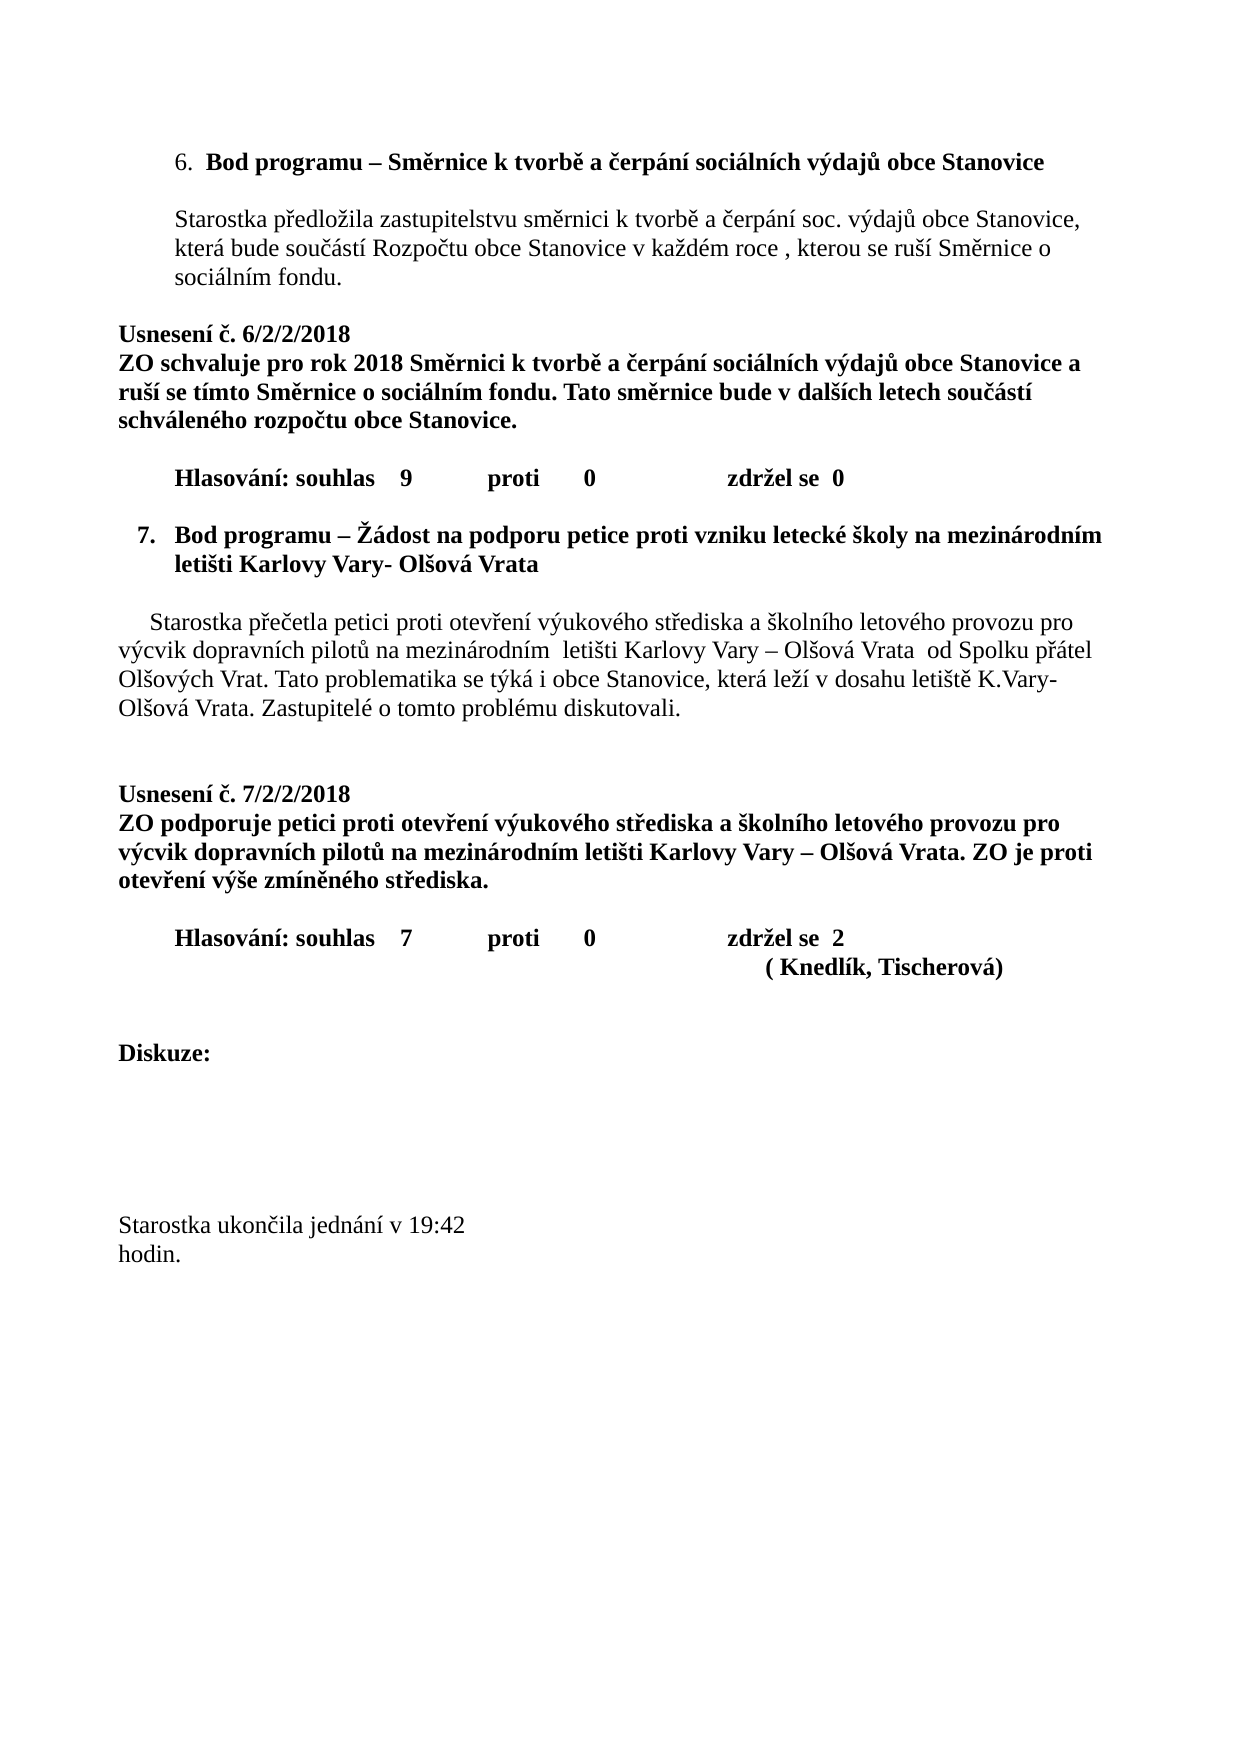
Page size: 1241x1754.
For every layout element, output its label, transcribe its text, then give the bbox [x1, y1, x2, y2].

text Starostka přečetla petici proti otevření výukového střediska a školního letového provozu pro výcvik dopravních pilotů na mezinárodním letišti Karlovy Vary – Olšová Vrata od Spolku přátel Olšových Vrat. Tato problematika se týká i obce Stanovice, která leží v dosahu letiště K.Vary-Olšová Vrata. Zastupitelé o tomto problému diskutovali. [118, 607, 1122, 722]
text Hlasování: souhlas 7 proti 0 zdržel se 2 [174, 923, 1122, 952]
text Usnesení č. 7/2/2/2018 [118, 779, 1122, 808]
text Usnesení č. 6/2/2/2018 [118, 319, 1122, 348]
text ZO podporuje petici proti otevření výukového střediska a školního letového provozu pro výcvik dopravních pilotů na mezinárodním letišti Karlovy Vary – Olšová Vrata. ZO je proti otevření výše zmíněného střediska. [118, 808, 1122, 894]
text ( Knedlík, Tischerová) [174, 952, 1122, 981]
text Starostka předložila zastupitelstvu směrnici k tvorbě a čerpání soc. výdajů obce Stanovice, která bude součástí Rozpočtu obce Stanovice v každém roce , kterou se ruší Směrnice o sociálním fondu. [174, 204, 1122, 291]
text ZO schvaluje pro rok 2018 Směrnici k tvorbě a čerpání sociálních výdajů obce Stanovice a ruší se tímto Směrnice o sociálním fondu. Tato směrnice bude v dalších letech součástí schváleného rozpočtu obce Stanovice. [118, 348, 1122, 434]
list Bod programu – Žádost na podporu petice proti vzniku letecké školy na mezinárodním letišti Karlovy Vary- Olšová Vrata [137, 521, 1122, 578]
text Diskuze: [118, 1038, 1122, 1067]
text hodin. [118, 1239, 1122, 1268]
text Hlasování: souhlas 9 proti 0 zdržel se 0 [174, 463, 1122, 492]
text 6. Bod programu – Směrnice k tvorbě a čerpání sociálních výdajů obce Stanovice [174, 147, 1122, 176]
text Starostka ukončila jednání v 19:42 [118, 1211, 1122, 1239]
